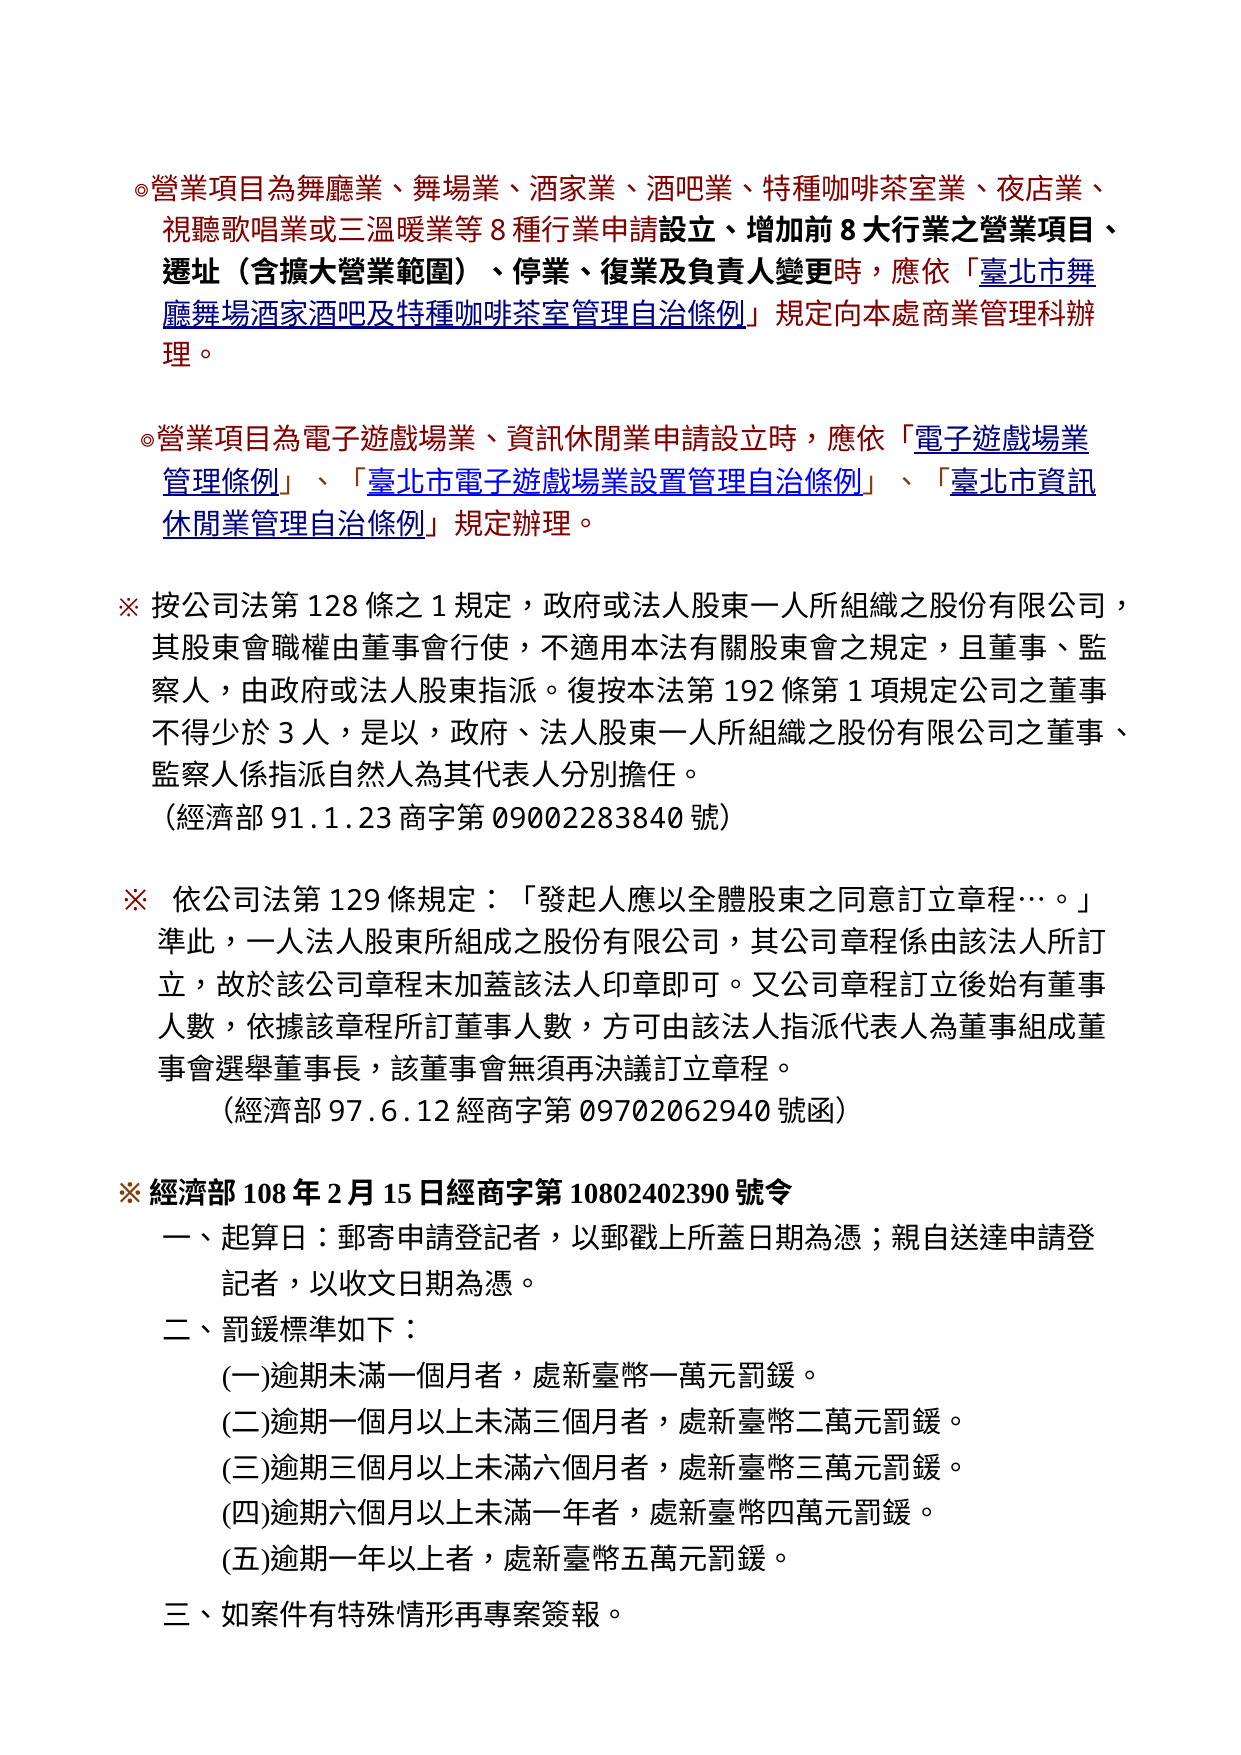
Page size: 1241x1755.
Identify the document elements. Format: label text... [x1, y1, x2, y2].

text ◎營業項目為舞廳業、舞場業、酒家業、酒吧業、特種咖啡茶室業、夜店業、視聽歌唱業或三溫暖業等8種行業申請設立、增加前8大行業之營業項目、遷址（含擴大營業範圍）、停業、復業及負責人變更時，應依「臺北市舞廳舞場酒家酒吧及特種咖啡茶室管理自治條例」規定向本處商業管理科辦理。 [133, 166, 1107, 374]
text (四)逾期六個月以上未滿一年者，處新臺幣四萬元罰鍰。 [222, 1487, 1107, 1533]
text (三)逾期三個月以上未滿六個月者，處新臺幣三萬元罰鍰。 [222, 1441, 1107, 1487]
text 二、罰鍰標準如下： [162, 1304, 1107, 1350]
text (二)逾期一個月以上未滿三個月者，處新臺幣二萬元罰鍰。 [222, 1396, 1107, 1441]
text 一、起算日：郵寄申請登記者，以郵戳上所蓋日期為憑；親自送達申請登記者，以收文日期為憑。 [162, 1212, 1107, 1304]
text ◎營業項目為電子遊戲場業、資訊休閒業申請設立時，應依「電子遊戲場業管理條例」、「臺北市電子遊戲場業設置管理自治條例」、「臺北市資訊休閒業管理自治條例」規定辦理。 [103, 416, 1107, 543]
text （經濟部91.1.23商字第09002283840號） [133, 794, 1107, 837]
text (五)逾期一年以上者，處新臺幣五萬元罰鍰。 [222, 1533, 1107, 1579]
text ※ 依公司法第129條規定：「發起人應以全體股東之同意訂立章程…。」準此，一人法人股東所組成之股份有限公司，其公司章程係由該法人所訂立，故於該公司章程末加蓋該法人印章即可。又公司章程訂立後始有董事人數，依據該章程所訂董事人數，方可由該法人指派代表人為董事組成董事會選舉董事長，該董事會無須再決議訂立章程。 [118, 876, 1107, 1088]
text 三、如案件有特殊情形再專案簽報。 [162, 1591, 1107, 1634]
text ※ 經濟部108年2月15日經商字第10802402390號令 [118, 1170, 1107, 1212]
text （經濟部97.6.12經商字第09702062940號函） [118, 1088, 1107, 1130]
list 按公司法第128條之1規定，政府或法人股東一人所組織之股份有限公司，其股東會職權由董事會行使，不適用本法有關股東會之規定，且董事、監察人，由政府或法人股東指派。復按本法第192條第1項規定公司之董事不得少於3人，是以，政府、法人股東一人所組織之股份有限公司之董事、監察人係指派自然人為其代表人分別擔任。 [118, 582, 1107, 794]
text (一)逾期未滿一個月者，處新臺幣一萬元罰鍰。 [222, 1350, 1107, 1396]
